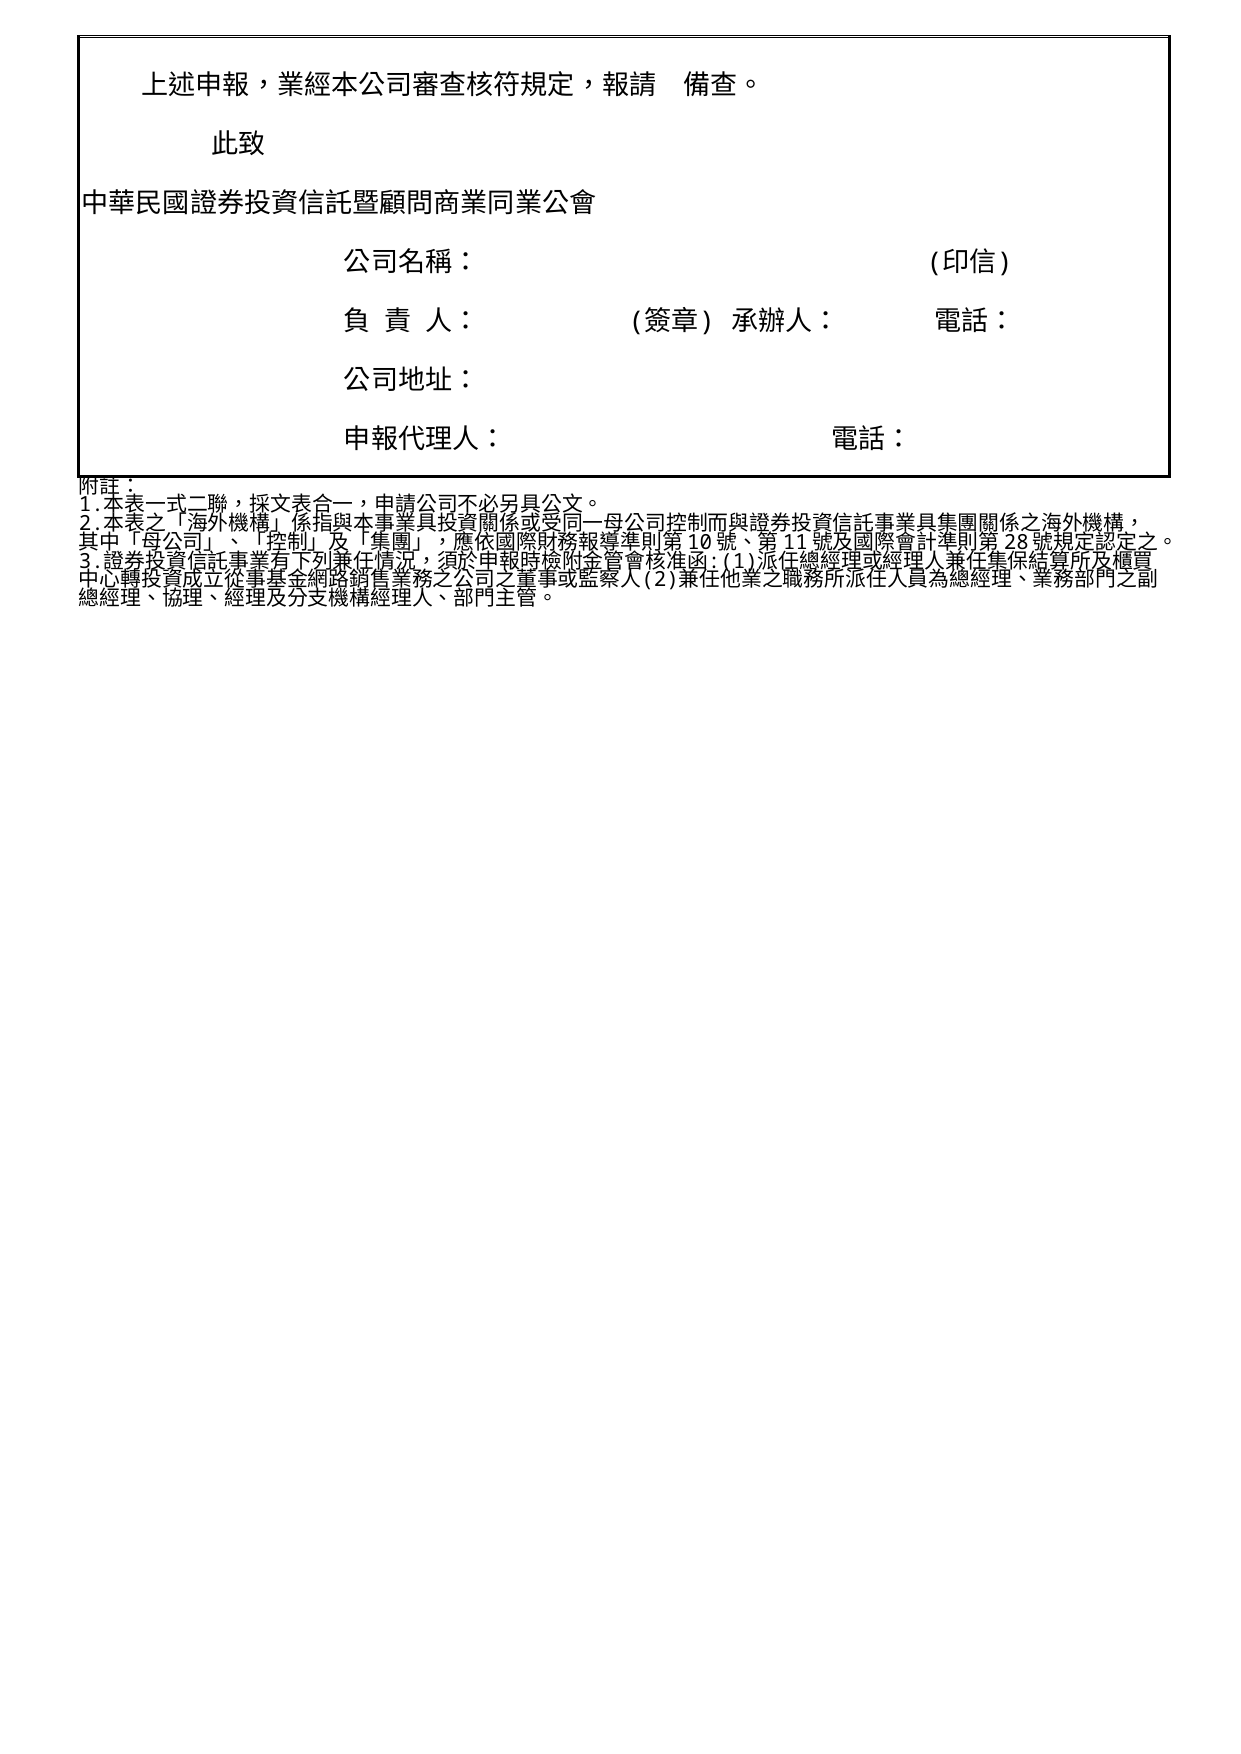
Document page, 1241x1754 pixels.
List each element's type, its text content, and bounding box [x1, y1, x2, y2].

table_cell 上述申報，業經本公司審查核符規定，報請 備查。 此致 中華民國證券投資信託暨顧問商業同業公會 公司名稱： (印信) 負 責 人： (簽章) 承辦人： 電話： 公司地址： 申報代理人： 電話： [80, 38, 1168, 475]
text 3.證券投資信託事業有下列兼任情況，須於申報時檢附金管會核准函:(1)派任總經理或經理人兼任集保結算所及櫃買中心轉投資成立從事基金網路銷售業務之公司之董事或監察人(2)兼任他業之職務所派任人員為總經理、業務部門之副總經理、協理、經理及分支機構經理人、部門主管。 [78, 553, 1162, 609]
text 2.本表之「海外機構」係指與本事業具投資關係或受同一母公司控制而與證券投資信託事業具集團關係之海外機構，其中「母公司」、「控制」及「集團」，應依國際財務報導準則第10號、第11號及國際會計準則第28號規定認定之。 [837, 516, 974, 553]
text 1.本表一式二聯，採文表合一，申請公司不必另具公文。 [114, 497, 181, 516]
text 1.本表一式二聯，採文表合一，申請公司不必另具公文。 [385, 497, 454, 516]
text 2.本表之「海外機構」係指與本事業具投資關係或受同一母公司控制而與證券投資信託事業具集團關係之海外機構，其中「母公司」、「控制」及「集團」，應依國際財務報導準則第10號、第11號及國際會計準則第28號規定認定之。 [659, 516, 850, 553]
text 2.本表之「海外機構」係指與本事業具投資關係或受同一母公司控制而與證券投資信託事業具集團關係之海外機構，其中「母公司」、「控制」及「集團」，應依國際財務報導準則第10號、第11號及國際會計準則第28號規定認定之。 [406, 516, 513, 553]
text 1.本表一式二聯，採文表合一，申請公司不必另具公文。 [468, 497, 516, 516]
text 1.本表一式二聯，採文表合一，申請公司不必另具公文。 [510, 497, 1162, 516]
text 2.本表之「海外機構」係指與本事業具投資關係或受同一母公司控制而與證券投資信託事業具集團關係之海外機構，其中「母公司」、「控制」及「集團」，應依國際財務報導準則第10號、第11號及國際會計準則第28號規定認定之。 [504, 516, 662, 553]
text 附註： [78, 478, 1162, 497]
text 1.本表一式二聯，採文表合一，申請公司不必另具公文。 [78, 497, 113, 516]
text 1.本表一式二聯，採文表合一，申請公司不必另具公文。 [180, 497, 253, 516]
text 2.本表之「海外機構」係指與本事業具投資關係或受同一母公司控制而與證券投資信託事業具集團關係之海外機構，其中「母公司」、「控制」及「集團」，應依國際財務報導準則第10號、第11號及國際會計準則第28號規定認定之。 [973, 516, 1162, 553]
text 2.本表之「海外機構」係指與本事業具投資關係或受同一母公司控制而與證券投資信託事業具集團關係之海外機構，其中「母公司」、「控制」及「集團」，應依國際財務報導準則第10號、第11號及國際會計準則第28號規定認定之。 [78, 516, 408, 553]
text 1.本表一式二聯，採文表合一，申請公司不必另具公文。 [254, 497, 384, 516]
